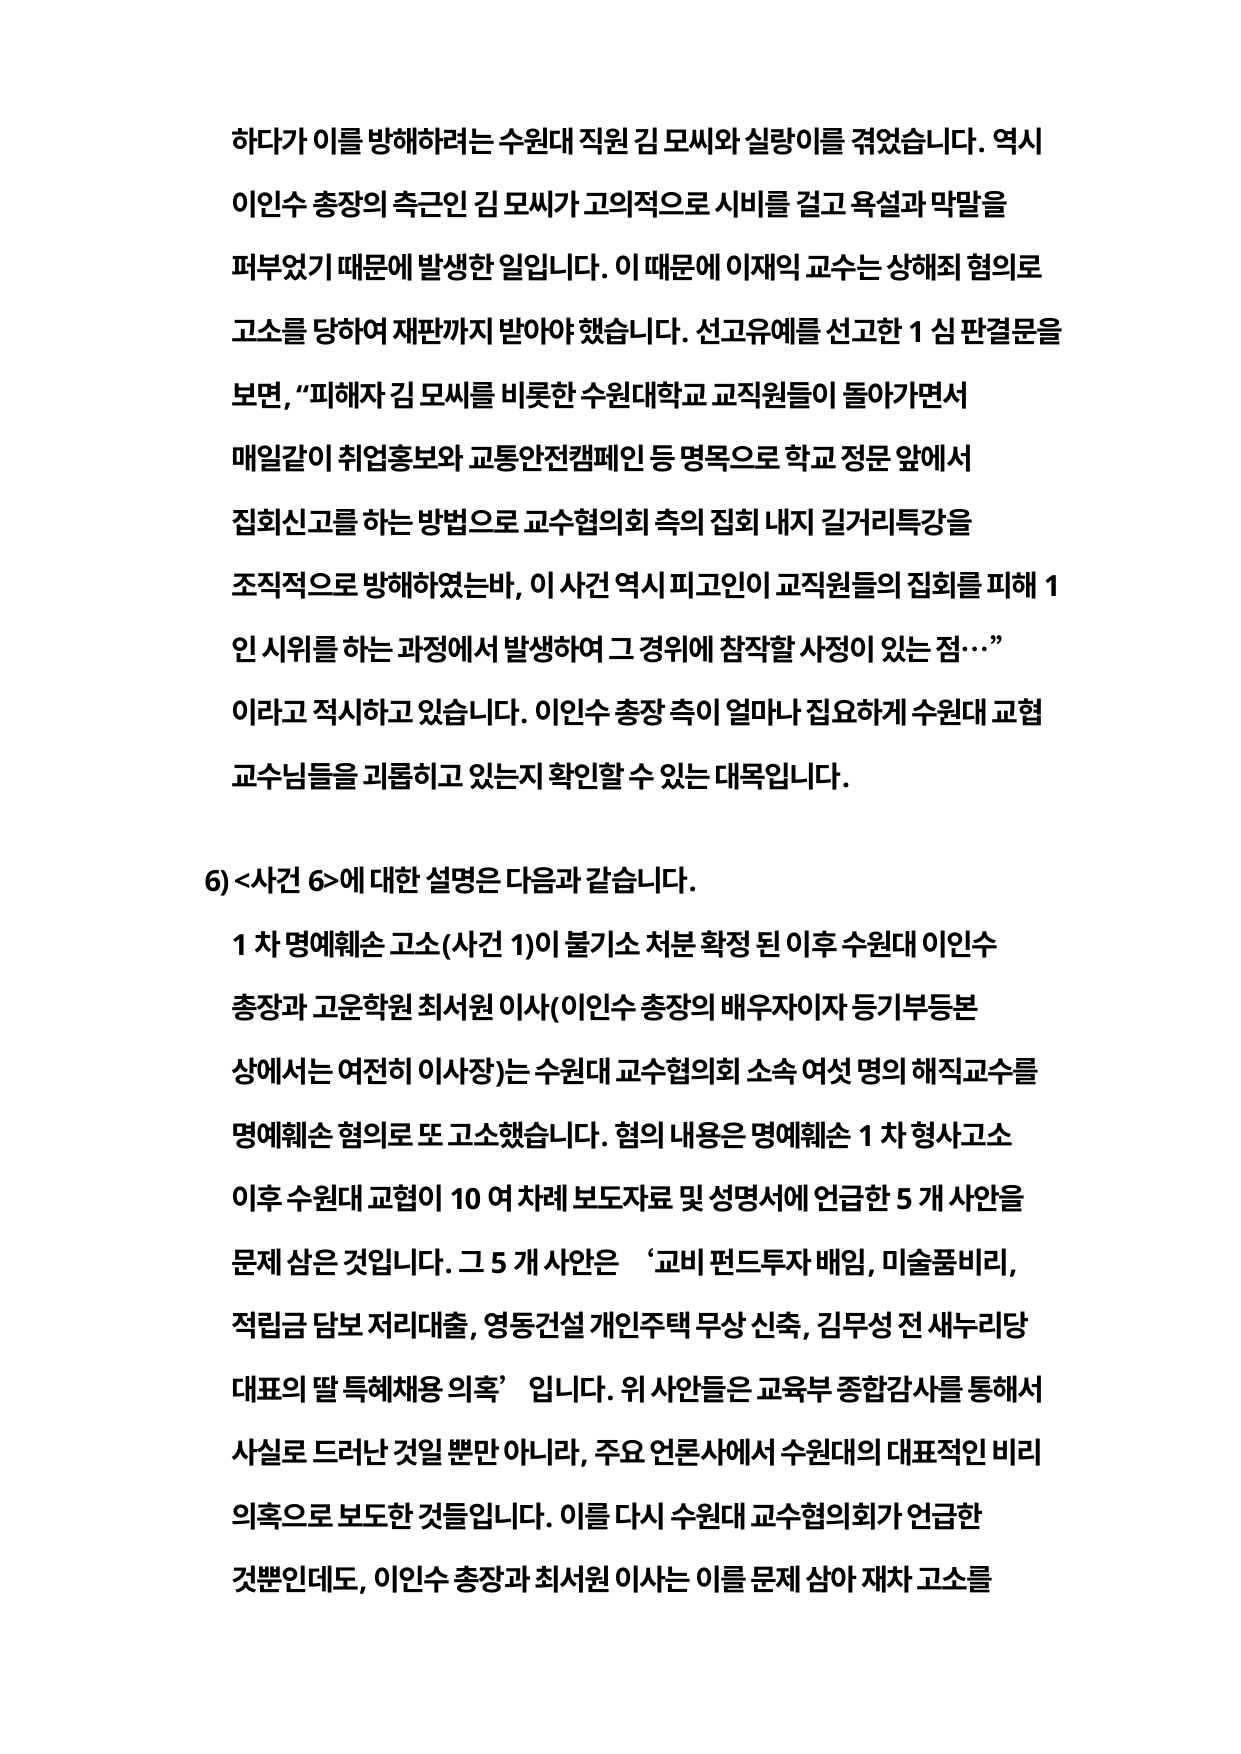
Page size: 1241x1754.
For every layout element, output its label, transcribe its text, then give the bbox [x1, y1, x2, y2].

text 하다가 이를 방해하려는 수원대 직원 김 모씨와 실랑이를 겪었습니다. 역시 이인수 총장의 측근인 김 모씨가 고의적으로 시비를 걸고 욕설과 막말을 퍼부었기 때문에 발생한 일입니다. 이 때문에 이재익 교수는 상해죄 혐의로 고소를 당하여 재판까지 받아야 했습니다. 선고유예를 선고한 1심 판결문을 보면, “피해자 김 모씨를 비롯한 수원대학교 교직원들이 돌아가면서 매일같이 취업홍보와 교통안전캠페인 등 명목으로 학교 정문 앞에서 집회신고를 하는 방법으로 교수협의회 측의 집회 내지 길거리특강을 조직적으로 방해하였는바, 이 사건 역시 피고인이 교직원들의 집회를 피해 1인 시위를 하는 과정에서 발생하여 그 경위에 참작할 사정이 있는 점…”이라고 적시하고 있습니다. 이인수 총장 측이 얼마나 집요하게 수원대 교협 교수님들을 괴롭히고 있는지 확인할 수 있는 대목입니다. [204, 118, 1063, 796]
text 6) <사건6>에 대한 설명은 다음과 같습니다. 1차 명예훼손 고소(사건1)이 불기소 처분 확정 된 이후 수원대 이인수 총장과 고운학원 최서원 이사(이인수 총장의 배우자이자 등기부등본 상에서는 여전히 이사장)는 수원대 교수협의회 소속 여섯 명의 해직교수를 명예훼손 혐의로 또 고소했습니다. 혐의 내용은 명예훼손 1차 형사고소 이후 수원대 교협이 10여 차례 보도자료 및 성명서에 언급한 5개 사안을 문제 삼은 것입니다. 그 5개 사안은 ‘교비 펀드투자 배임, 미술품비리, 적립금 담보 저리대출, 영동건설 개인주택 무상 신축, 김무성 전 새누리당 대표의 딸 특혜채용 의혹’입니다. 위 사안들은 교육부 종합감사를 통해서 사실로 드러난 것일 뿐만 아니라, 주요 언론사에서 수원대의 대표적인 비리 의혹으로 보도한 것들입니다. 이를 다시 수원대 교수협의회가 언급한 것뿐인데도, 이인수 총장과 최서원 이사는 이를 문제 삼아 재차 고소를 [204, 858, 1063, 1599]
